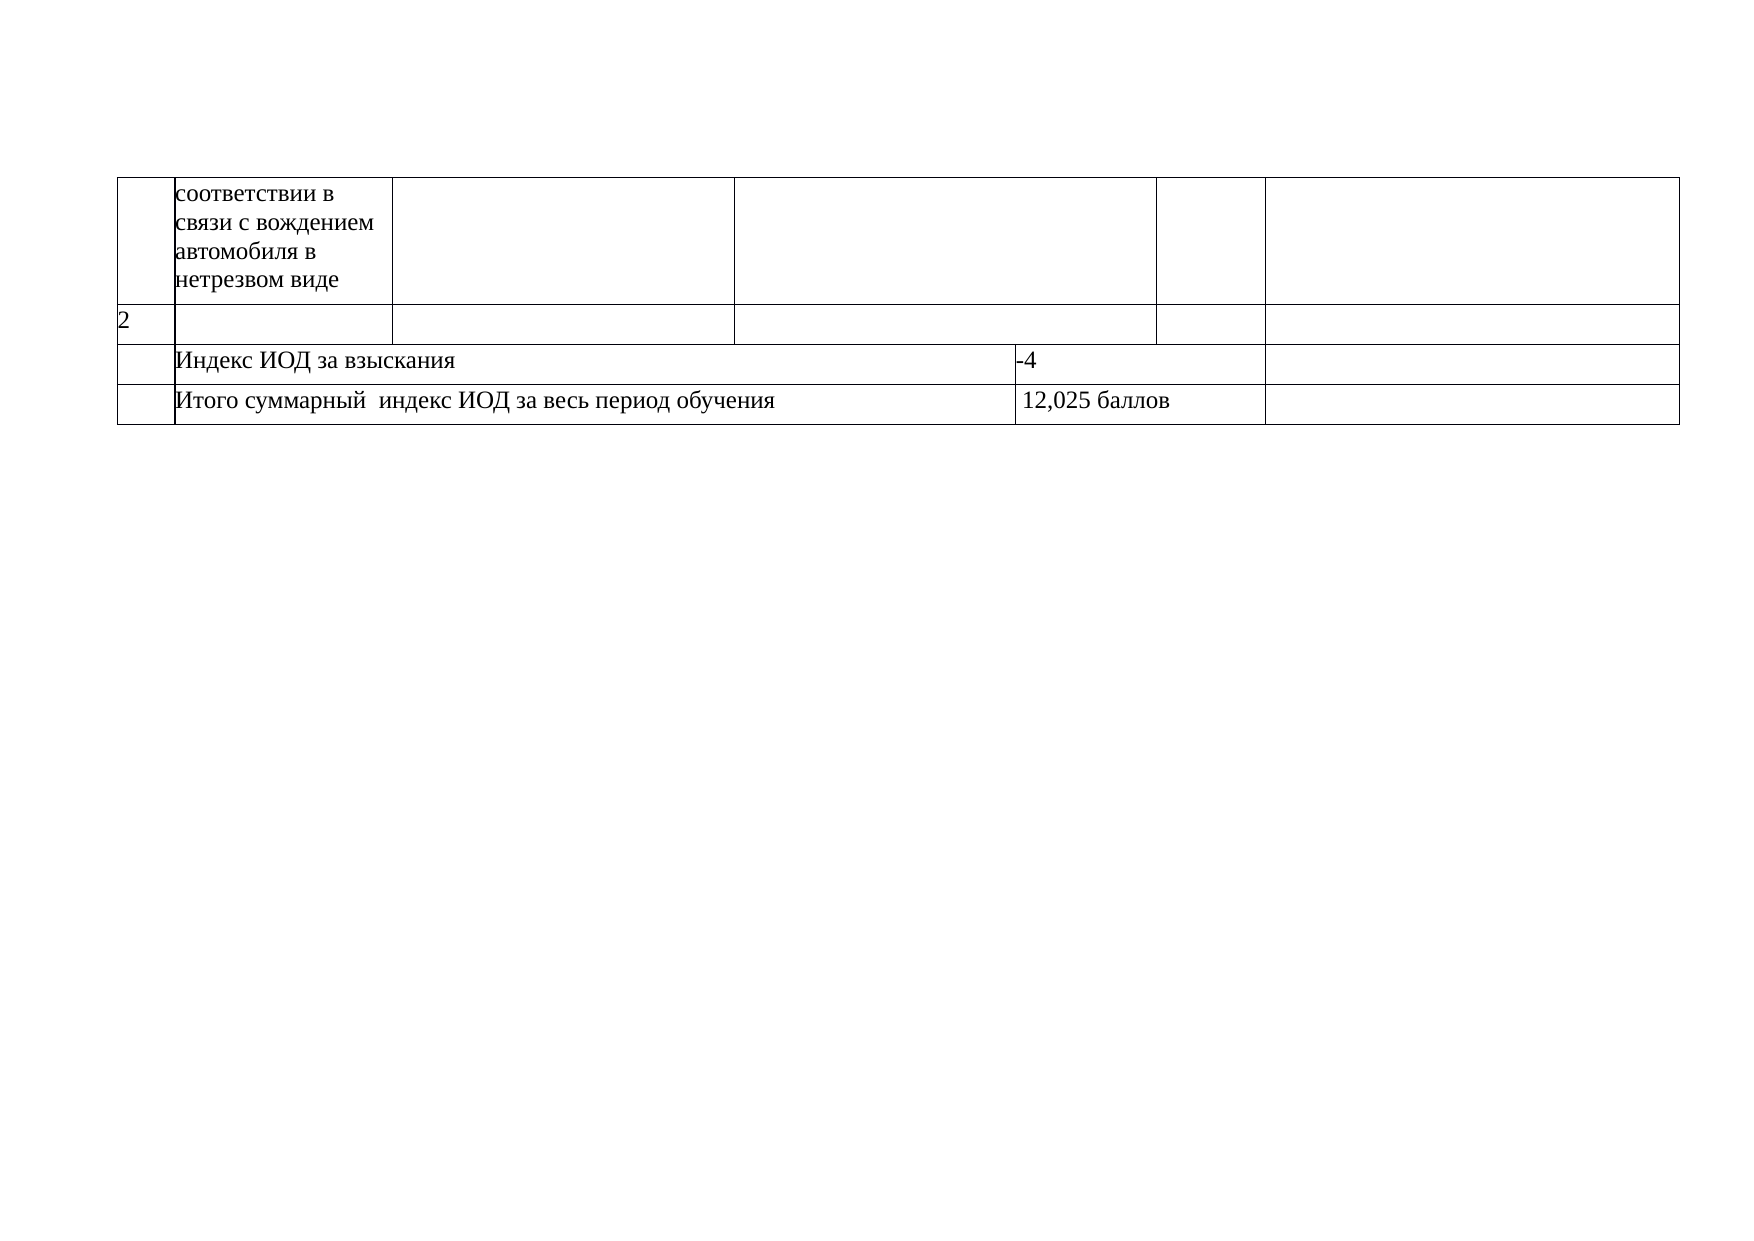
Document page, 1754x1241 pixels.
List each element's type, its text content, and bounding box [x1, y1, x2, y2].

table_cell [393, 178, 734, 304]
table_cell [1266, 178, 1679, 304]
table_cell [735, 178, 1156, 304]
table_cell [176, 305, 392, 344]
table_cell соответствии в связи с вождением автомобиля в нетрезвом виде [176, 178, 392, 304]
table_cell [393, 305, 734, 344]
table_cell [1266, 385, 1679, 424]
table_cell 12,025 баллов [1016, 385, 1265, 424]
table_cell [118, 178, 174, 304]
table_cell -4 [1016, 345, 1265, 384]
table_cell [118, 345, 174, 384]
table_cell [1266, 345, 1679, 384]
table_cell 2 [118, 305, 174, 344]
table_cell Индекс ИОД за взыскания [176, 345, 1015, 384]
table_cell [735, 305, 1156, 344]
table_cell Итого суммарный индекс ИОД за весь период обучения [176, 385, 1015, 424]
table_cell [118, 385, 174, 424]
table_cell [1157, 305, 1265, 344]
table_cell [1266, 305, 1679, 344]
table_cell [1157, 178, 1265, 304]
